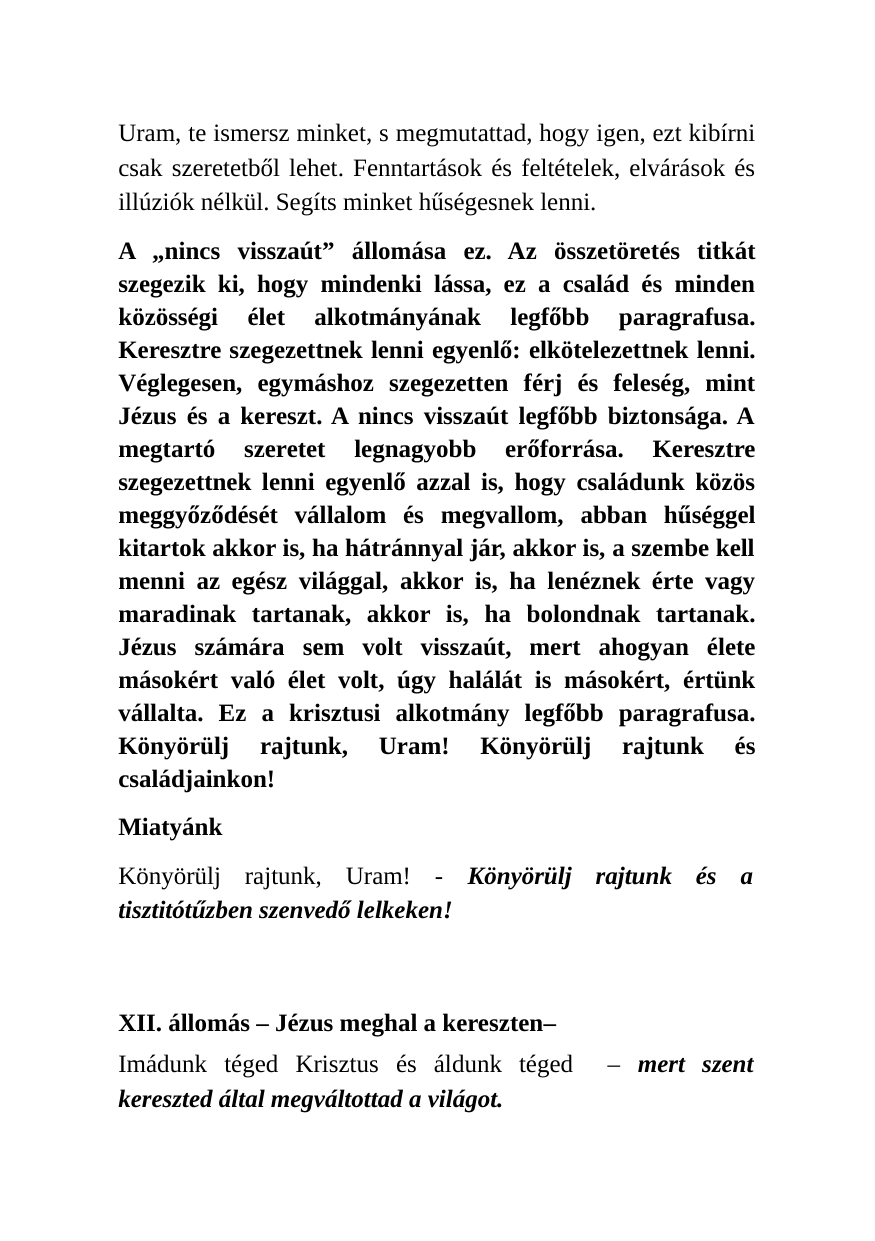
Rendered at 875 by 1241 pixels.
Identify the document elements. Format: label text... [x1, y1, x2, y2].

text Imádunk téged Krisztus és áldunk téged – mert szent kereszted által megváltottad a világot. [118, 1049, 756, 1113]
text Uram, te ismersz minket, s megmutattad, hogy igen, ezt kibírni csak szeretetből lehet. Fenntartások és feltételek, elvárások és illúziók nélkül. Segíts minket hűségesnek lenni. [118, 118, 756, 216]
text Miatyánk [118, 812, 756, 841]
text Könyörülj rajtunk, Uram! - Könyörülj rajtunk és a tisztitótűzben szenvedő lelkeken! [118, 861, 756, 924]
subtitle XII. állomás – Jézus meghal a kereszten– [118, 1008, 756, 1037]
text A „nincs visszaút” állomása ez. Az összetöretés titkát szegezik ki, hogy mindenki lássa, ez a család és minden közösségi élet alkotmányának legfőbb paragrafusa. Keresztre szegezettnek lenni egyenlő: elkötelezettnek lenni. Véglegesen, egymáshoz szegezetten férj és feleség, mint Jézus és a kereszt. A nincs visszaút legfőbb biztonsága. A megtartó szeretet legnagyobb erőforrása. Keresztre szegezettnek lenni egyenlő azzal is, hogy családunk közös meggyőződését vállalom és megvallom, abban hűséggel kitartok akkor is, ha hátránnyal jár, akkor is, a szembe kell menni az egész világgal, akkor is, ha lenéznek érte vagy maradinak tartanak, akkor is, ha bolondnak tartanak. Jézus számára sem volt visszaút, mert ahogyan élete másokért való élet volt, úgy halálát is másokért, értünk vállalta. Ez a krisztusi alkotmány legfőbb paragrafusa. Könyörülj rajtunk, Uram! Könyörülj rajtunk és családjainkon! [118, 236, 756, 793]
